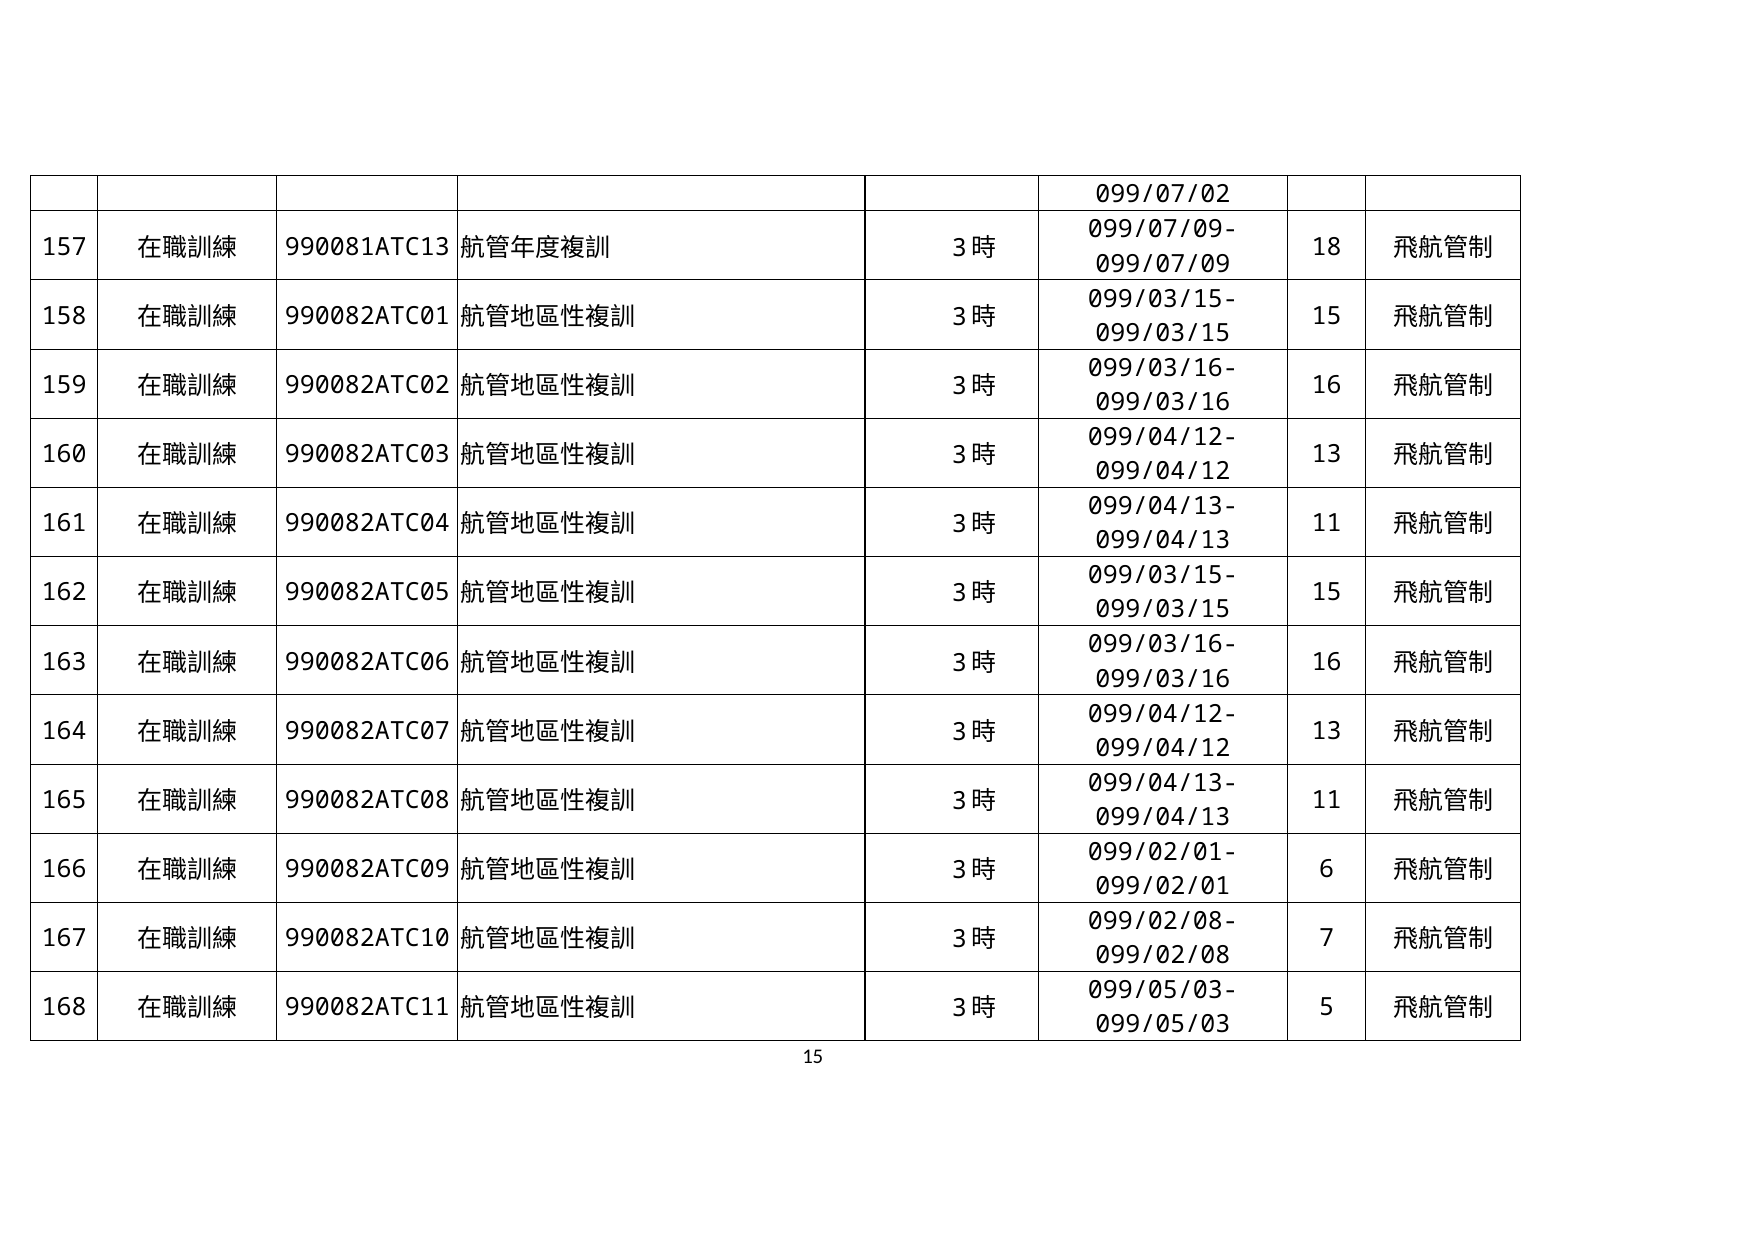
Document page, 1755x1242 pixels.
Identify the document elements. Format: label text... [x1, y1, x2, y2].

table_cell 990082ATC07 [277, 695, 457, 763]
table_cell 在職訓練 [98, 626, 276, 694]
table_cell 3時 [866, 834, 1038, 902]
table_cell 航管地區性複訓 [458, 972, 864, 1040]
table_cell 099/04/12-099/04/12 [1039, 419, 1287, 487]
table_cell 099/03/16-099/03/16 [1039, 626, 1287, 694]
table_cell 3時 [866, 280, 1038, 348]
table_cell 在職訓練 [98, 765, 276, 833]
table_cell 15 [1288, 280, 1365, 348]
table_cell 990082ATC02 [277, 350, 457, 418]
table_cell 飛航管制 [1366, 211, 1520, 279]
table_cell 3時 [866, 765, 1038, 833]
table_cell 3時 [866, 350, 1038, 418]
table_cell 990082ATC05 [277, 557, 457, 625]
table_cell 飛航管制 [1366, 280, 1520, 348]
table_cell 在職訓練 [98, 903, 276, 971]
table_cell 3時 [866, 903, 1038, 971]
table_cell [277, 176, 457, 210]
table_cell 在職訓練 [98, 211, 276, 279]
table_cell 157 [31, 211, 97, 279]
table_cell 099/07/02 [1039, 176, 1287, 210]
table_cell 在職訓練 [98, 972, 276, 1040]
table_cell 3時 [866, 557, 1038, 625]
table_cell 160 [31, 419, 97, 487]
table_cell 168 [31, 972, 97, 1040]
table_cell 099/05/03-099/05/03 [1039, 972, 1287, 1040]
table_cell 飛航管制 [1366, 626, 1520, 694]
table_cell 飛航管制 [1366, 765, 1520, 833]
table_cell 3時 [866, 488, 1038, 556]
table_cell 163 [31, 626, 97, 694]
table_cell 990082ATC01 [277, 280, 457, 348]
table_cell 3時 [866, 695, 1038, 763]
table_cell 7 [1288, 903, 1365, 971]
table_cell [866, 176, 1038, 210]
table_cell 飛航管制 [1366, 903, 1520, 971]
table_cell 飛航管制 [1366, 557, 1520, 625]
table_cell 099/02/08-099/02/08 [1039, 903, 1287, 971]
table_cell 158 [31, 280, 97, 348]
table_cell 099/03/15-099/03/15 [1039, 280, 1287, 348]
table_cell 11 [1288, 488, 1365, 556]
table_cell 16 [1288, 350, 1365, 418]
table_cell 166 [31, 834, 97, 902]
table_cell 165 [31, 765, 97, 833]
table_cell 5 [1288, 972, 1365, 1040]
table_cell 099/03/16-099/03/16 [1039, 350, 1287, 418]
table_cell 航管地區性複訓 [458, 350, 864, 418]
table_cell 099/03/15-099/03/15 [1039, 557, 1287, 625]
table_cell 在職訓練 [98, 419, 276, 487]
table_cell 990082ATC03 [277, 419, 457, 487]
table_cell 在職訓練 [98, 834, 276, 902]
table_cell 航管地區性複訓 [458, 280, 864, 348]
table_cell 飛航管制 [1366, 488, 1520, 556]
table_cell 099/04/13-099/04/13 [1039, 488, 1287, 556]
table_cell [1288, 176, 1365, 210]
table_cell 159 [31, 350, 97, 418]
table_cell 6 [1288, 834, 1365, 902]
table_cell 099/07/09-099/07/09 [1039, 211, 1287, 279]
table_cell 099/02/01-099/02/01 [1039, 834, 1287, 902]
table_cell 990082ATC09 [277, 834, 457, 902]
table_cell 在職訓練 [98, 695, 276, 763]
table_cell 990081ATC13 [277, 211, 457, 279]
table_cell 在職訓練 [98, 280, 276, 348]
table_cell 990082ATC10 [277, 903, 457, 971]
table_cell 15 [1288, 557, 1365, 625]
table_cell 161 [31, 488, 97, 556]
table_cell 航管地區性複訓 [458, 765, 864, 833]
table_cell 飛航管制 [1366, 972, 1520, 1040]
table_cell 3時 [866, 972, 1038, 1040]
table_cell 099/04/13-099/04/13 [1039, 765, 1287, 833]
table_cell [1366, 176, 1520, 210]
table_cell 990082ATC08 [277, 765, 457, 833]
table_cell 航管地區性複訓 [458, 903, 864, 971]
table_cell 16 [1288, 626, 1365, 694]
table_cell 飛航管制 [1366, 834, 1520, 902]
table_cell 3時 [866, 211, 1038, 279]
table_cell 在職訓練 [98, 557, 276, 625]
table_cell 航管地區性複訓 [458, 626, 864, 694]
table_cell 航管地區性複訓 [458, 695, 864, 763]
table_cell 飛航管制 [1366, 350, 1520, 418]
table_cell 航管地區性複訓 [458, 488, 864, 556]
table_cell 990082ATC06 [277, 626, 457, 694]
table_cell 飛航管制 [1366, 419, 1520, 487]
table_cell [31, 176, 97, 210]
table_cell 990082ATC04 [277, 488, 457, 556]
table_cell 在職訓練 [98, 488, 276, 556]
table_cell 11 [1288, 765, 1365, 833]
table_cell 099/04/12-099/04/12 [1039, 695, 1287, 763]
table_cell 162 [31, 557, 97, 625]
table_cell 3時 [866, 626, 1038, 694]
table_cell 13 [1288, 695, 1365, 763]
table_cell [458, 176, 864, 210]
table_cell 航管年度複訓 [458, 211, 864, 279]
table_cell 13 [1288, 419, 1365, 487]
table_cell 18 [1288, 211, 1365, 279]
table_cell 990082ATC11 [277, 972, 457, 1040]
table_cell 在職訓練 [98, 350, 276, 418]
table_cell 航管地區性複訓 [458, 834, 864, 902]
table_cell 164 [31, 695, 97, 763]
table_cell 3時 [866, 419, 1038, 487]
table_cell [98, 176, 276, 210]
table_cell 航管地區性複訓 [458, 419, 864, 487]
table_cell 167 [31, 903, 97, 971]
table_cell 飛航管制 [1366, 695, 1520, 763]
table_cell 航管地區性複訓 [458, 557, 864, 625]
